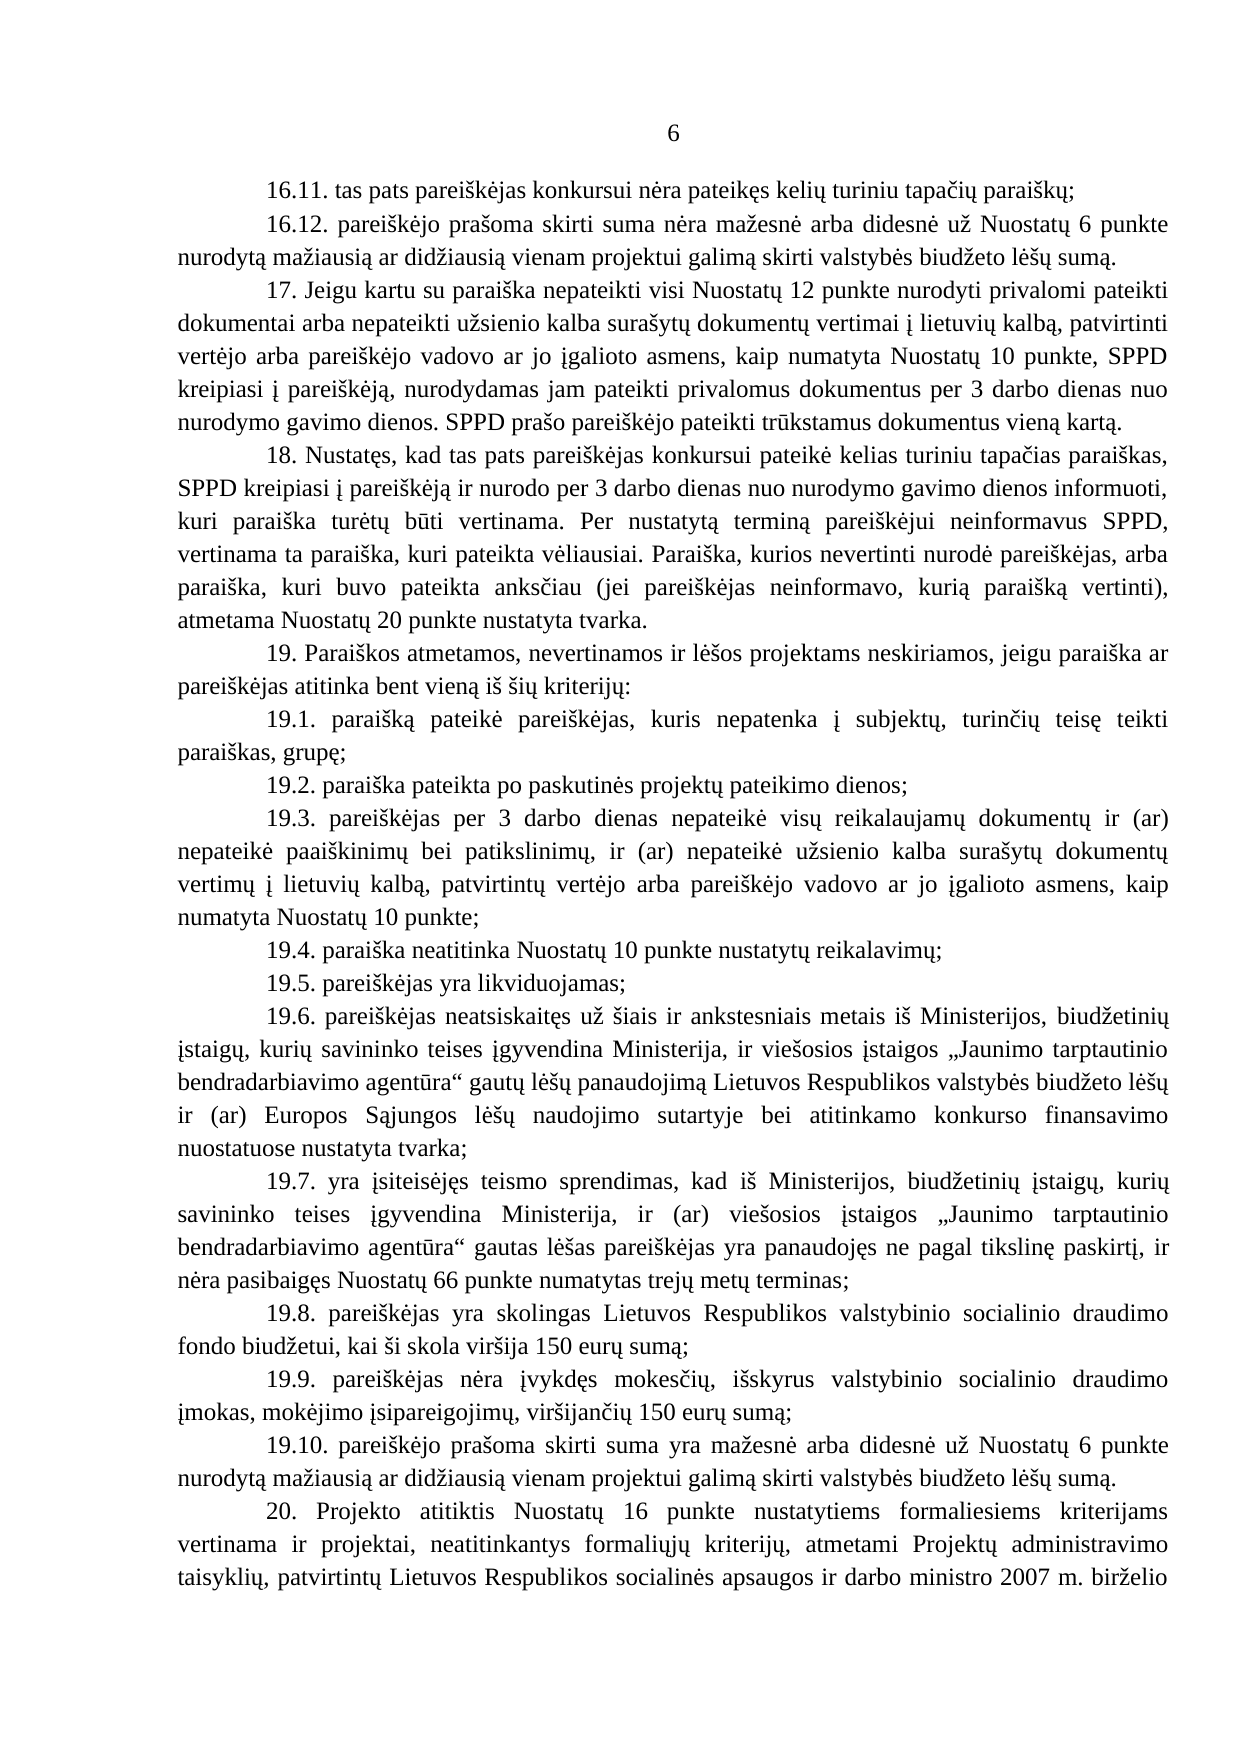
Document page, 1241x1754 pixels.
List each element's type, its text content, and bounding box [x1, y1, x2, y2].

text 19.6. pareiškėjas neatsiskaitęs už šiais ir ankstesniais metais iš Ministerijos, biudžetinių įstaigų, kurių savininko teises įgyvendina Ministerija, ir viešosios įstaigos „Jaunimo tarptautinio bendradarbiavimo agentūra“ gautų lėšų panaudojimą Lietuvos Respublikos valstybės biudžeto lėšų ir (ar) Europos Sąjungos lėšų naudojimo sutartyje bei atitinkamo konkurso finansavimo nuostatuose nustatyta tvarka; [177, 1001, 1169, 1162]
text 19.8. pareiškėjas yra skolingas Lietuvos Respublikos valstybinio socialinio draudimo fondo biudžetui, kai ši skola viršija 150 eurų sumą; [177, 1298, 1169, 1360]
text 19. Paraiškos atmetamos, nevertinamos ir lėšos projektams neskiriamos, jeigu paraiška ar pareiškėjas atitinka bent vieną iš šių kriterijų: [177, 638, 1169, 700]
text 20. Projekto atitiktis Nuostatų 16 punkte nustatytiems formaliesiems kriterijams vertinama ir projektai, neatitinkantys formaliųjų kriterijų, atmetami Projektų administravimo taisyklių, patvirtintų Lietuvos Respublikos socialinės apsaugos ir darbo ministro 2007 m. birželio [177, 1496, 1169, 1591]
text 17. Jeigu kartu su paraiška nepateikti visi Nuostatų 12 punkte nurodyti privalomi pateikti dokumentai arba nepateikti užsienio kalba surašytų dokumentų vertimai į lietuvių kalbą, patvirtinti vertėjo arba pareiškėjo vadovo ar jo įgalioto asmens, kaip numatyta Nuostatų 10 punkte, SPPD kreipiasi į pareiškėją, nurodydamas jam pateikti privalomus dokumentus per 3 darbo dienas nuo nurodymo gavimo dienos. SPPD prašo pareiškėjo pateikti trūkstamus dokumentus vieną kartą. [177, 275, 1169, 436]
text 19.7. yra įsiteisėjęs teismo sprendimas, kad iš Ministerijos, biudžetinių įstaigų, kurių savininko teises įgyvendina Ministerija, ir (ar) viešosios įstaigos „Jaunimo tarptautinio bendradarbiavimo agentūra“ gautas lėšas pareiškėjas yra panaudojęs ne pagal tikslinę paskirtį, ir nėra pasibaigęs Nuostatų 66 punkte numatytas trejų metų terminas; [177, 1166, 1169, 1294]
text 19.3. pareiškėjas per 3 darbo dienas nepateikė visų reikalaujamų dokumentų ir (ar) nepateikė paaiškinimų bei patikslinimų, ir (ar) nepateikė užsienio kalba surašytų dokumentų vertimų į lietuvių kalbą, patvirtintų vertėjo arba pareiškėjo vadovo ar jo įgalioto asmens, kaip numatyta Nuostatų 10 punkte; [177, 803, 1169, 931]
text 18. Nustatęs, kad tas pats pareiškėjas konkursui pateikė kelias turiniu tapačias paraiškas, SPPD kreipiasi į pareiškėją ir nurodo per 3 darbo dienas nuo nurodymo gavimo dienos informuoti, kuri paraiška turėtų būti vertinama. Per nustatytą terminą pareiškėjui neinformavus SPPD, vertinama ta paraiška, kuri pateikta vėliausiai. Paraiška, kurios nevertinti nurodė pareiškėjas, arba paraiška, kuri buvo pateikta anksčiau (jei pareiškėjas neinformavo, kurią paraišką vertinti), atmetama Nuostatų 20 punkte nustatyta tvarka. [177, 440, 1169, 634]
text 16.11. tas pats pareiškėjas konkursui nėra pateikęs kelių turiniu tapačių paraiškų; [177, 176, 1169, 204]
text 19.1. paraišką pateikė pareiškėjas, kuris nepatenka į subjektų, turinčių teisę teikti paraiškas, grupę; [177, 704, 1169, 766]
text 19.2. paraiška pateikta po paskutinės projektų pateikimo dienos; [177, 770, 1169, 799]
text 19.10. pareiškėjo prašoma skirti suma yra mažesnė arba didesnė už Nuostatų 6 punkte nurodytą mažiausią ar didžiausią vienam projektui galimą skirti valstybės biudžeto lėšų sumą. [177, 1430, 1169, 1492]
text 16.12. pareiškėjo prašoma skirti suma nėra mažesnė arba didesnė už Nuostatų 6 punkte nurodytą mažiausią ar didžiausią vienam projektui galimą skirti valstybės biudžeto lėšų sumą. [177, 209, 1169, 270]
text 19.5. pareiškėjas yra likviduojamas; [177, 968, 1169, 997]
text 19.4. paraiška neatitinka Nuostatų 10 punkte nustatytų reikalavimų; [177, 935, 1169, 964]
text 19.9. pareiškėjas nėra įvykdęs mokesčių, išskyrus valstybinio socialinio draudimo įmokas, mokėjimo įsipareigojimų, viršijančių 150 eurų sumą; [177, 1364, 1169, 1426]
